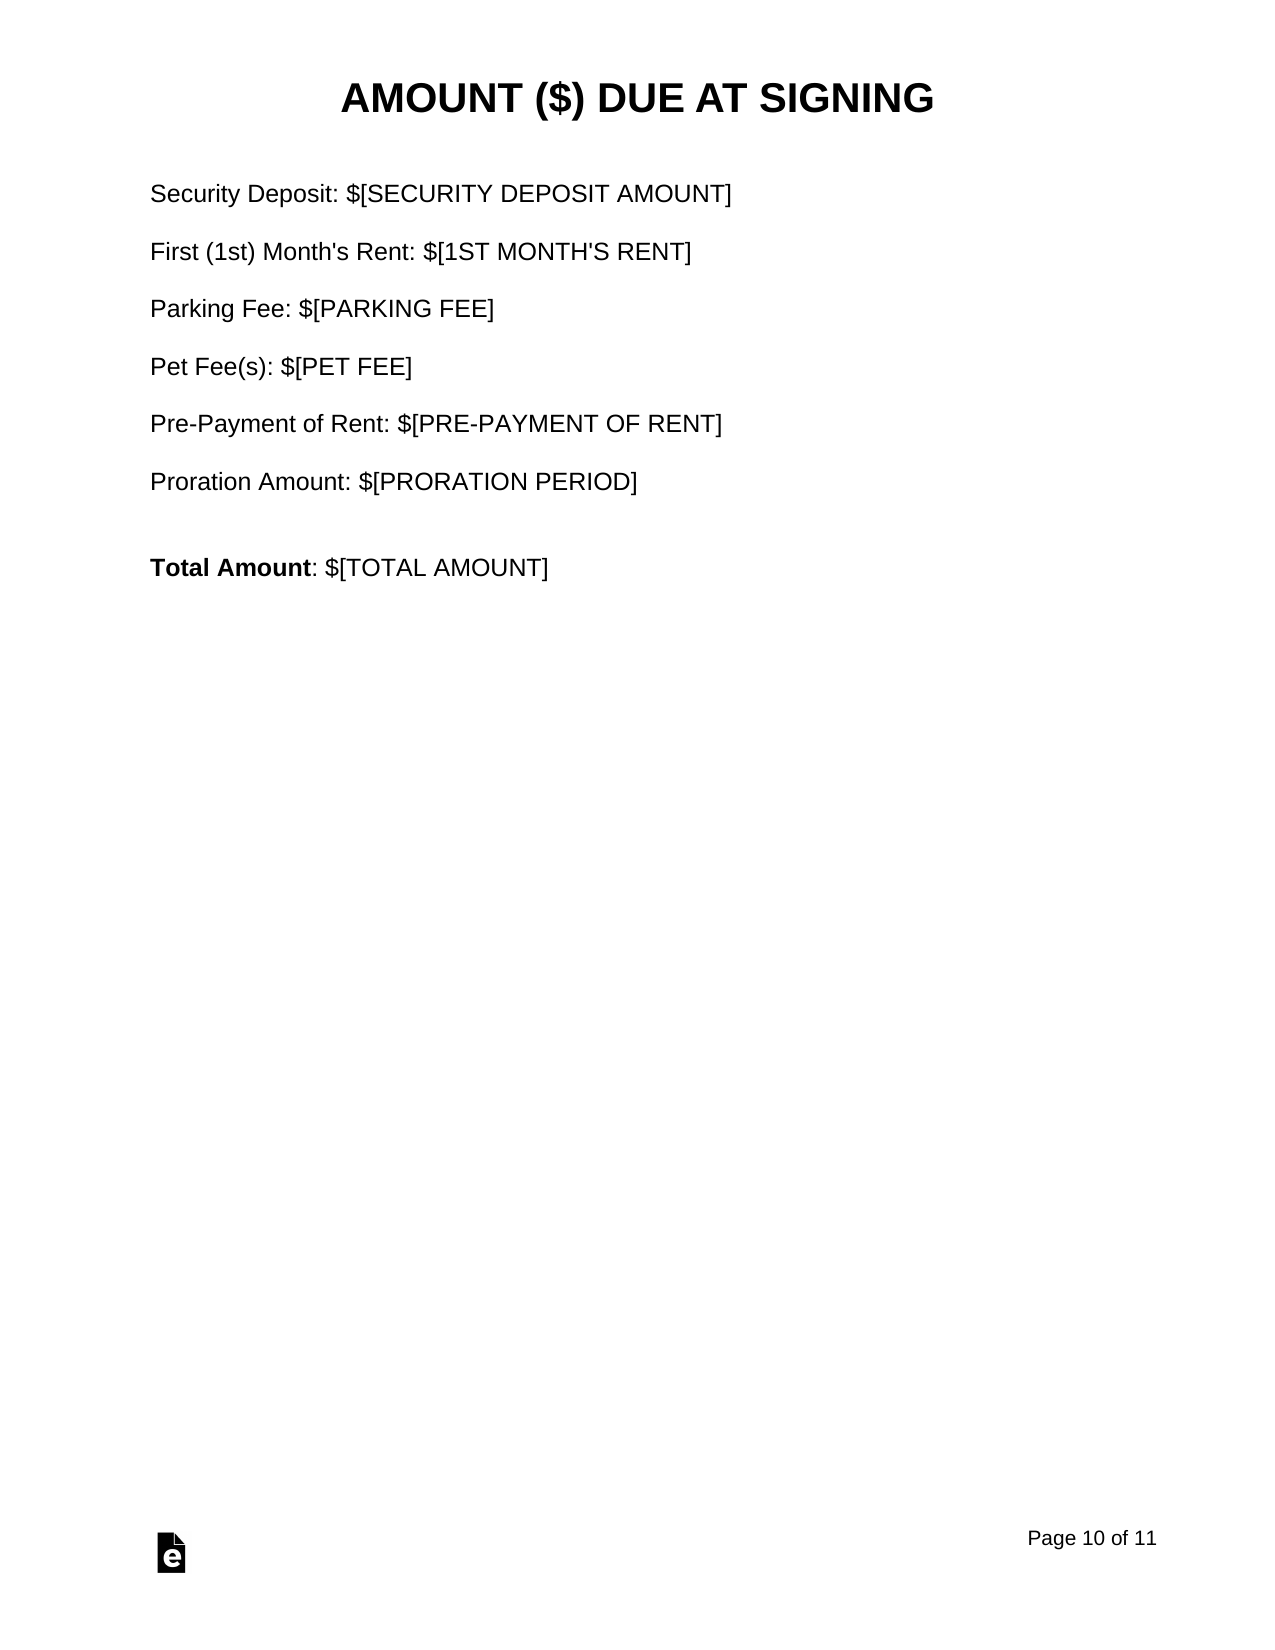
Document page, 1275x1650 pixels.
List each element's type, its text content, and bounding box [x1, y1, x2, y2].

text AMOUNT ($) DUE AT SIGNING [150, 74, 1125, 122]
text First (1st) Month's Rent: $[1ST MONTH'S RENT] [150, 237, 1125, 265]
text Proration Amount: $[PRORATION PERIOD] [150, 467, 1125, 495]
text Pre-Payment of Rent: $[PRE-PAYMENT OF RENT] [150, 409, 1125, 438]
text Parking Fee: $[PARKING FEE] [150, 294, 1125, 323]
text Pet Fee(s): $[PET FEE] [150, 352, 1125, 380]
text Total Amount: $[TOTAL AMOUNT] [150, 553, 1125, 582]
text Security Deposit: $[SECURITY DEPOSIT AMOUNT] [150, 179, 1125, 208]
